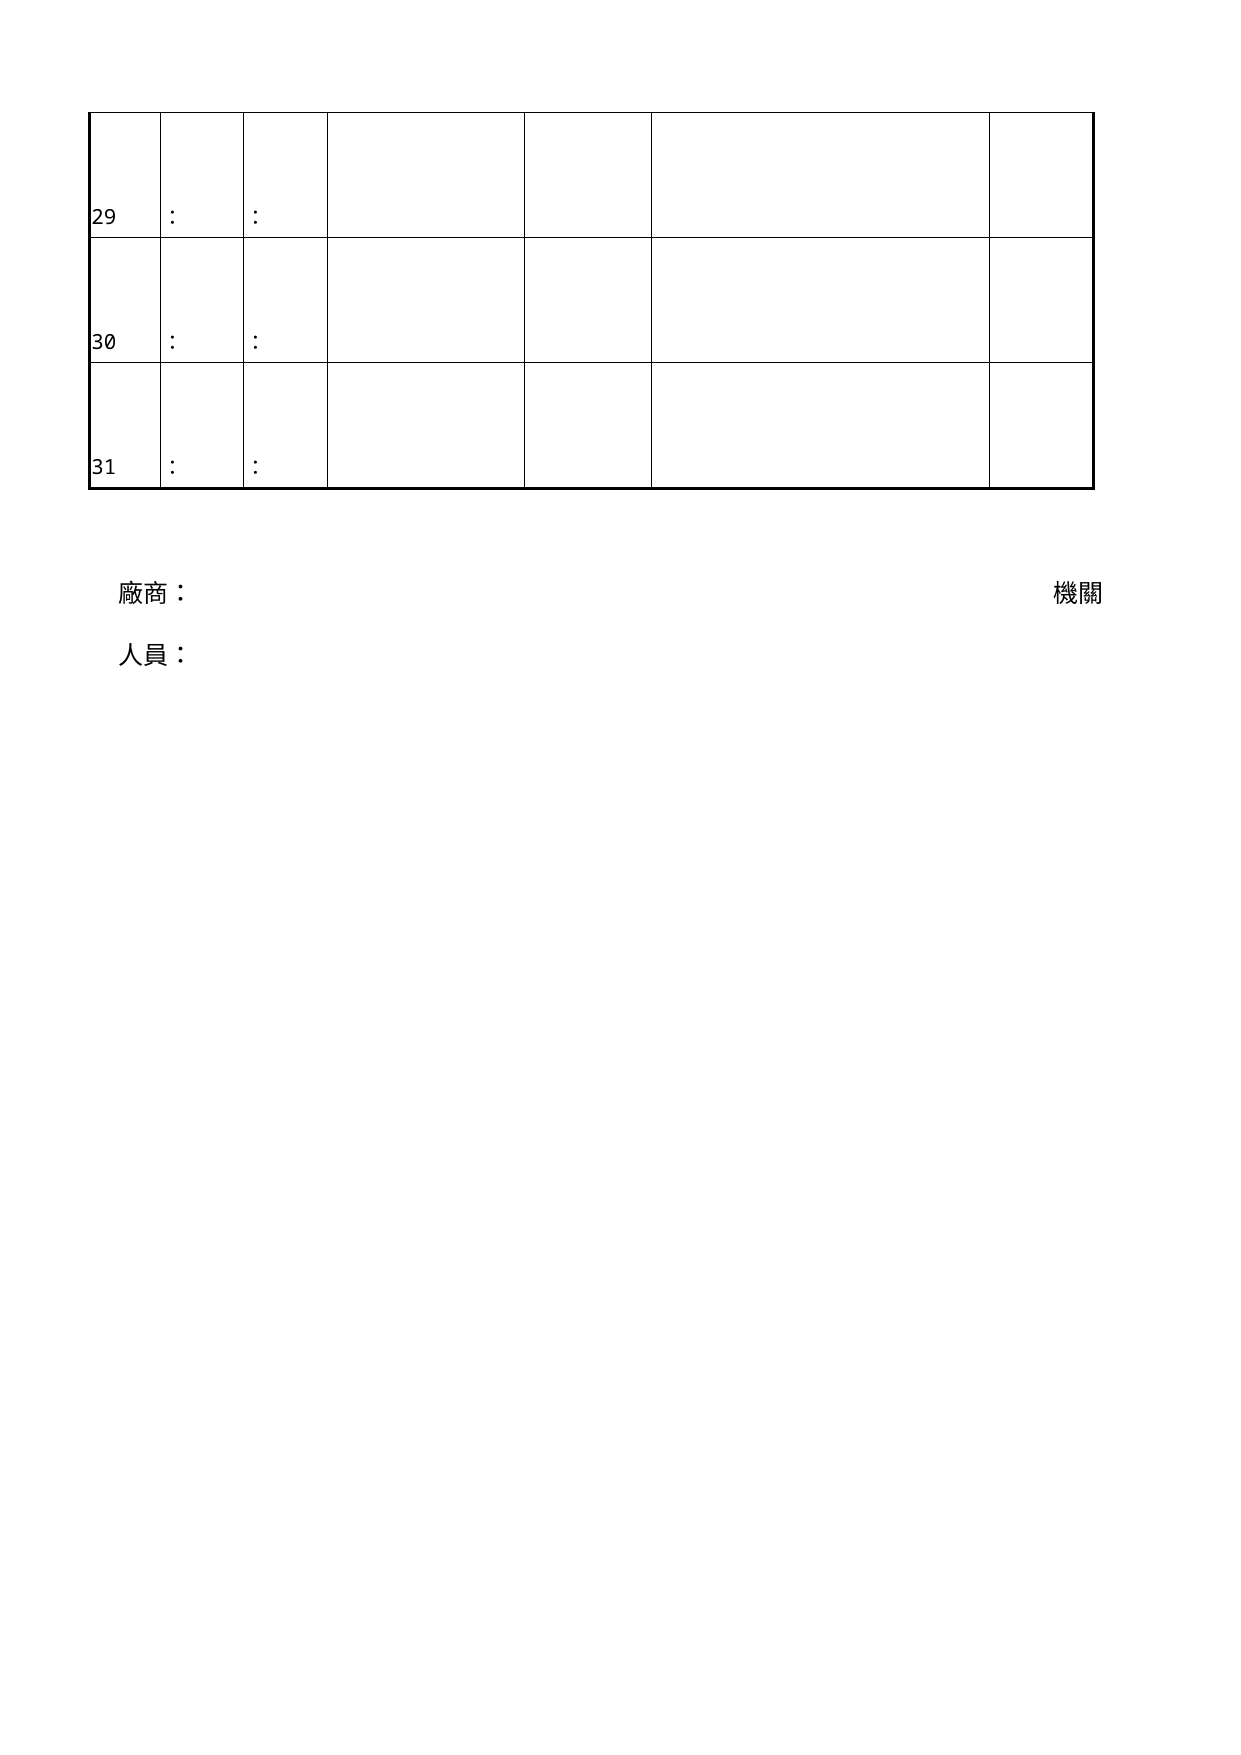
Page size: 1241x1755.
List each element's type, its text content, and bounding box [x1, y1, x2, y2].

table_cell [990, 238, 1092, 362]
table_cell [328, 238, 524, 362]
table_cell ： [244, 113, 327, 237]
table_cell [990, 363, 1092, 487]
table_cell ： [161, 363, 243, 487]
table_cell [652, 363, 989, 487]
table_cell [990, 113, 1092, 237]
table_cell ： [161, 238, 243, 362]
table_cell ： [244, 238, 327, 362]
table_cell [652, 238, 989, 362]
table_cell 31 [91, 363, 160, 487]
table_cell [525, 363, 651, 487]
table_cell 30 [91, 238, 160, 362]
table_cell [328, 113, 524, 237]
table_cell [525, 238, 651, 362]
table_cell ： [244, 363, 327, 487]
table_cell [328, 363, 524, 487]
text 廠商： 機關人員： [118, 550, 1122, 675]
table_cell [652, 113, 989, 237]
table_cell [525, 113, 651, 237]
table_cell ： [161, 113, 243, 237]
table_cell 29 [91, 113, 160, 237]
